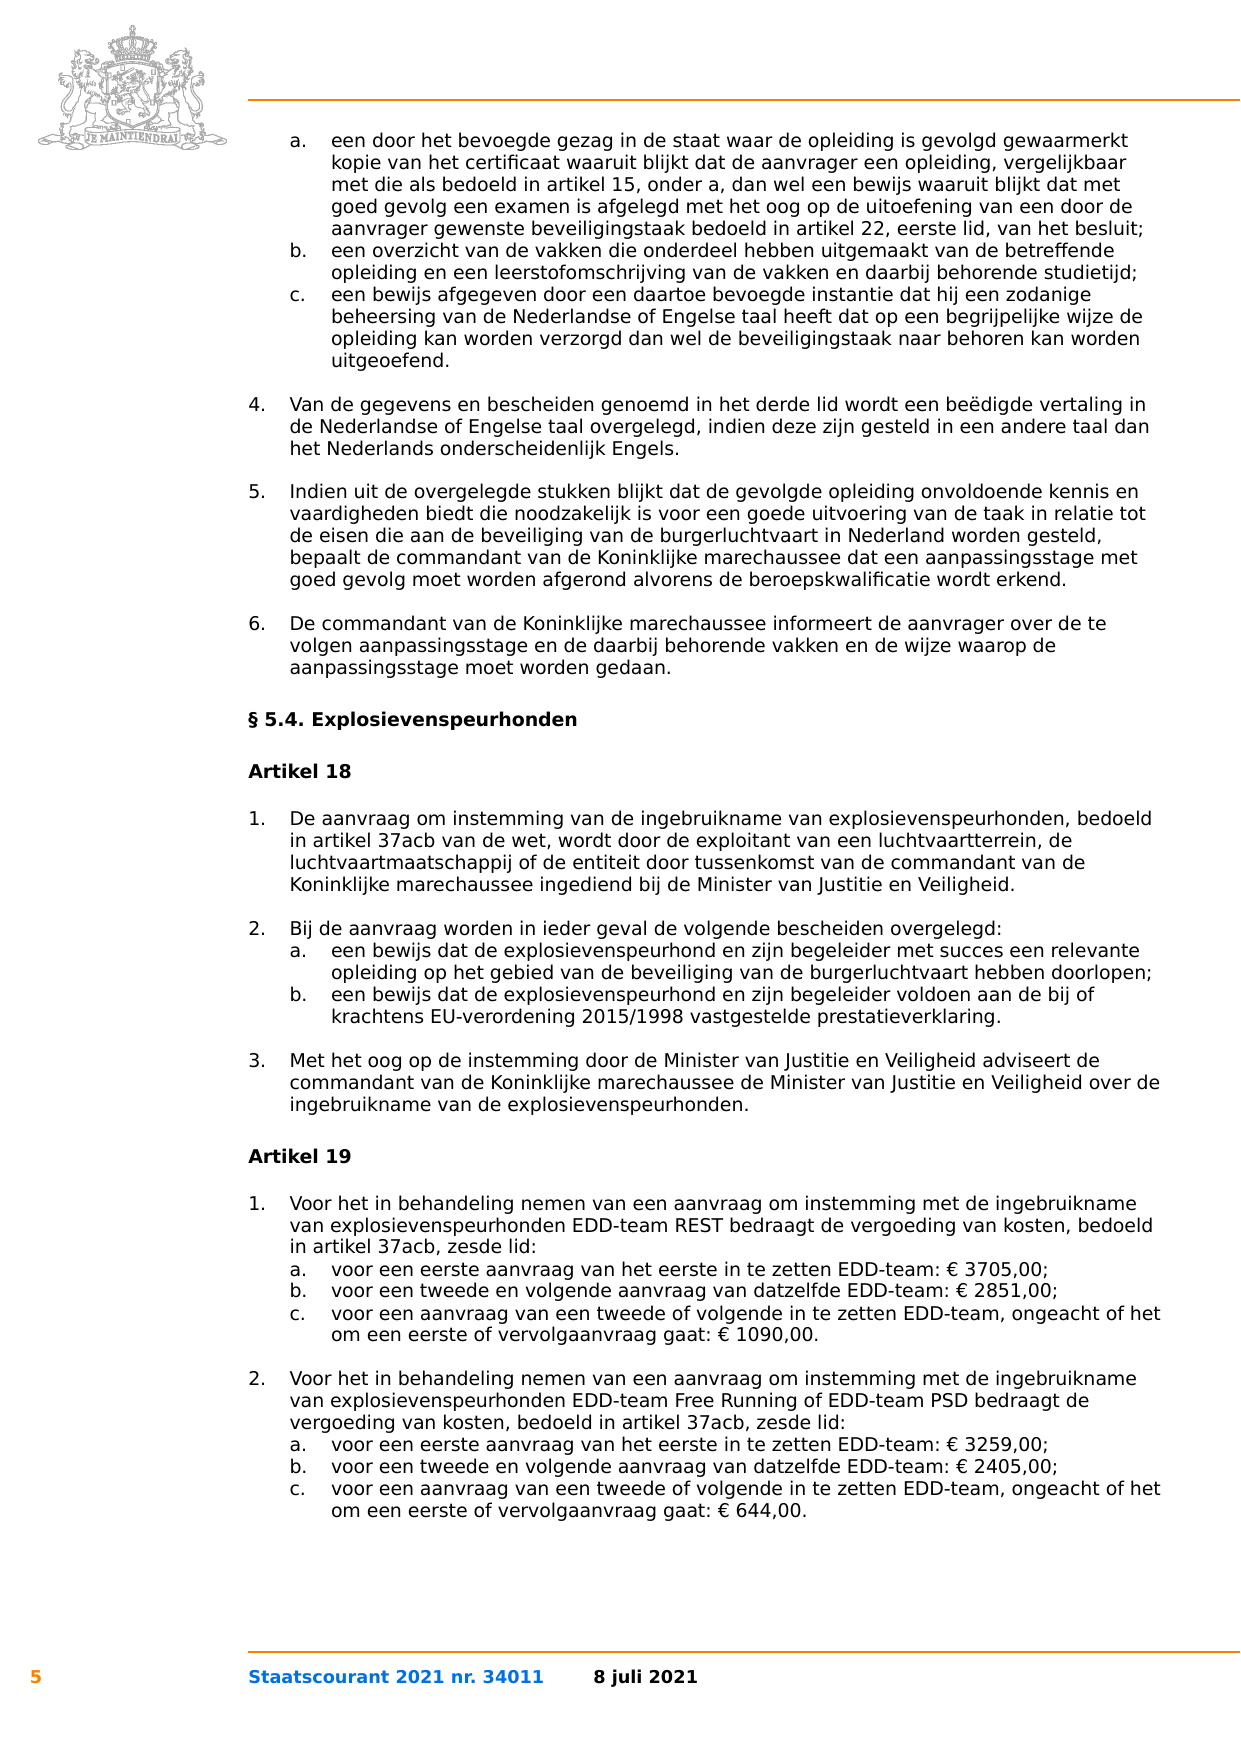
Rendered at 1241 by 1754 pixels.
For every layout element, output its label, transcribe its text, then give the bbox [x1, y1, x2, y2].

text a. voor een eerste aanvraag van het eerste in te zetten EDD-team: € 3705,00; [289, 1258, 1163, 1280]
text b. voor een tweede en volgende aanvraag van datzelfde EDD-team: € 2405,00; [289, 1456, 1163, 1478]
text 1. De aanvraag om instemming van de ingebruikname van explosievenspeurhonden, bedoeld in artikel 37acb van de wet, wordt door de exploitant van een luchtvaartterrein, de luchtvaartmaatschappij of de entiteit door tussenkomst van de commandant van de Koninklijke marechaussee ingediend bij de Minister van Justitie en Veiligheid. [248, 808, 1163, 896]
text 6. De commandant van de Koninklijke marechaussee informeert de aanvrager over de te volgen aanpassingsstage en de daarbij behorende vakken en de wijze waarop de aanpassingsstage moet worden gedaan. [248, 613, 1163, 679]
text c. voor een aanvraag van een tweede of volgende in te zetten EDD-team, ongeacht of het om een eerste of vervolgaanvraag gaat: € 1090,00. [289, 1302, 1163, 1346]
text 2. Voor het in behandeling nemen van een aanvraag om instemming met de ingebruikname van explosievenspeurhonden EDD-team Free Running of EDD-team PSD bedraagt de vergoeding van kosten, bedoeld in artikel 37acb, zesde lid: [248, 1368, 1163, 1434]
subtitle Artikel 19 [248, 1146, 1163, 1167]
text a. een bewijs dat de explosievenspeurhond en zijn begeleider met succes een relevante opleiding op het gebied van de beveiliging van de burgerluchtvaart hebben doorlopen; [289, 940, 1163, 984]
text a. voor een eerste aanvraag van het eerste in te zetten EDD-team: € 3259,00; [289, 1434, 1163, 1456]
text c. voor een aanvraag van een tweede of volgende in te zetten EDD-team, ongeacht of het om een eerste of vervolgaanvraag gaat: € 644,00. [289, 1478, 1163, 1522]
text b. een bewijs dat de explosievenspeurhond en zijn begeleider voldoen aan de bij of krachtens EU-verordening 2015/1998 vastgestelde prestatieverklaring. [289, 984, 1163, 1028]
subtitle Artikel 18 [248, 761, 1163, 783]
text 3. Met het oog op de instemming door de Minister van Justitie en Veiligheid adviseert de commandant van de Koninklijke marechaussee de Minister van Justitie en Veiligheid over de ingebruikname van de explosievenspeurhonden. [248, 1049, 1163, 1116]
picture [38, 25, 227, 150]
text b. voor een tweede en volgende aanvraag van datzelfde EDD-team: € 2851,00; [289, 1280, 1163, 1302]
text b. een overzicht van de vakken die onderdeel hebben uitgemaakt van de betreffende opleiding en een leerstofomschrijving van de vakken en daarbij behorende studietijd; [289, 240, 1163, 284]
text c. een bewijs afgegeven door een daartoe bevoegde instantie dat hij een zodanige beheersing van de Nederlandse of Engelse taal heeft dat op een begrijpelijke wijze de opleiding kan worden verzorgd dan wel de beveiligingstaak naar behoren kan worden uitgeoefend. [289, 284, 1163, 372]
text 4. Van de gegevens en bescheiden genoemd in het derde lid wordt een beëdigde vertaling in de Nederlandse of Engelse taal overgelegd, indien deze zijn gesteld in een andere taal dan het Nederlands onderscheidenlijk Engels. [248, 393, 1163, 459]
text 1. Voor het in behandeling nemen van een aanvraag om instemming met de ingebruikname van explosievenspeurhonden EDD-team REST bedraagt de vergoeding van kosten, bedoeld in artikel 37acb, zesde lid: [248, 1192, 1163, 1258]
text 2. Bij de aanvraag worden in ieder geval de volgende bescheiden overgelegd: [248, 918, 1163, 940]
text 5. Indien uit de overgelegde stukken blijkt dat de gevolgde opleiding onvoldoende kennis en vaardigheden biedt die noodzakelijk is voor een goede uitvoering van de taak in relatie tot de eisen die aan de beveiliging van de burgerluchtvaart in Nederland worden gesteld, bepaalt de commandant van de Koninklijke marechaussee dat een aanpassingsstage met goed gevolg moet worden afgerond alvorens de beroepskwalificatie wordt erkend. [248, 481, 1163, 591]
text a. een door het bevoegde gezag in de staat waar de opleiding is gevolgd gewaarmerkt kopie van het certificaat waaruit blijkt dat de aanvrager een opleiding, vergelijkbaar met die als bedoeld in artikel 15, onder a, dan wel een bewijs waaruit blijkt dat met goed gevolg een examen is afgelegd met het oog op de uitoefening van een door de aanvrager gewenste beveiligingstaak bedoeld in artikel 22, eerste lid, van het besluit; [289, 130, 1163, 240]
subtitle § 5.4. Explosievenspeurhonden [248, 709, 1163, 731]
